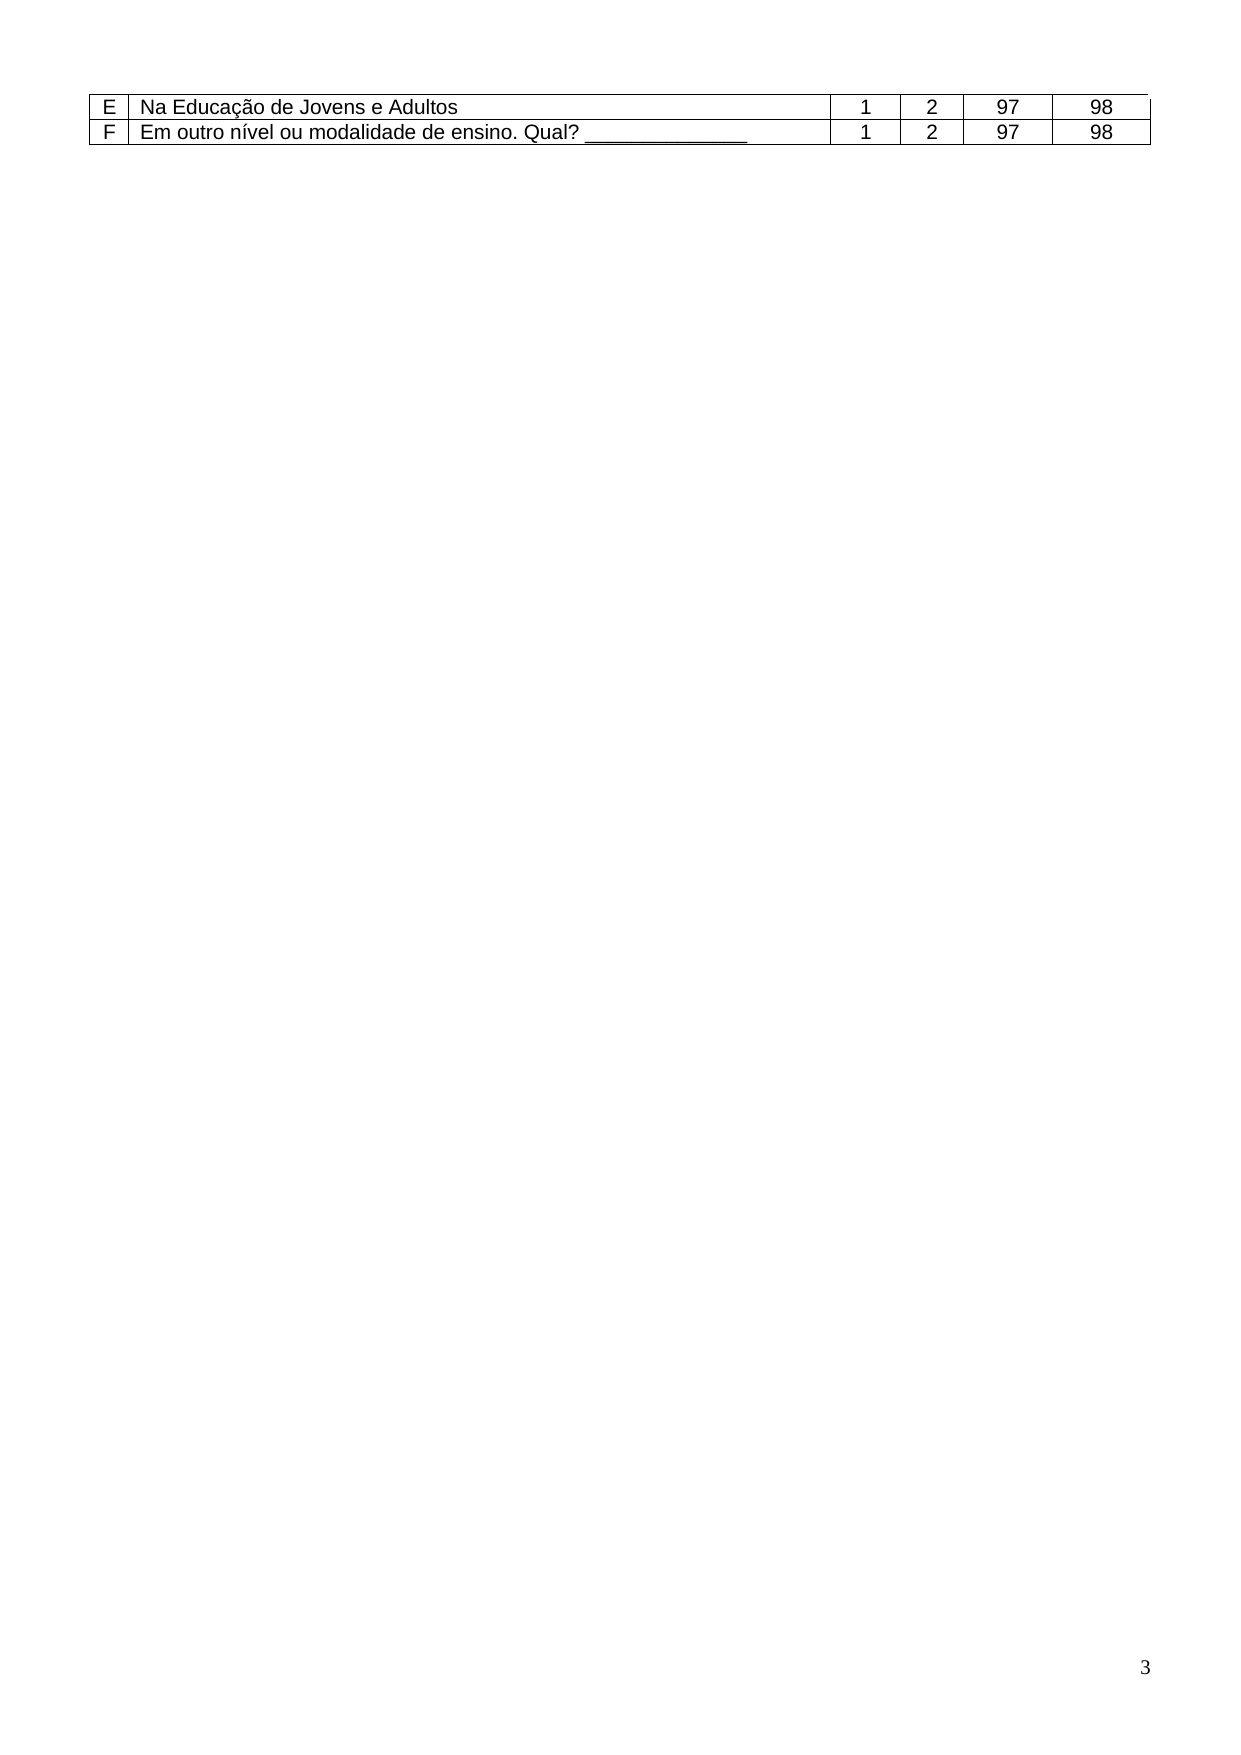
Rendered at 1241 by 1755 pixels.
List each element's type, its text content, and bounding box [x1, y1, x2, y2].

table_cell 1 [831, 95, 900, 119]
table_cell 98 [1053, 120, 1150, 144]
table_cell Na Educação de Jovens e Adultos [129, 95, 830, 119]
table_cell 2 [901, 120, 963, 144]
table_cell 98 [1053, 95, 1150, 119]
table_cell Em outro nível ou modalidade de ensino. Qual? ______________ [129, 120, 830, 144]
table_cell 97 [964, 95, 1052, 119]
table_cell F [90, 120, 128, 144]
table_cell 1 [831, 120, 900, 144]
table_cell 2 [901, 95, 963, 119]
table_cell E [90, 95, 128, 119]
table_cell 97 [964, 120, 1052, 144]
